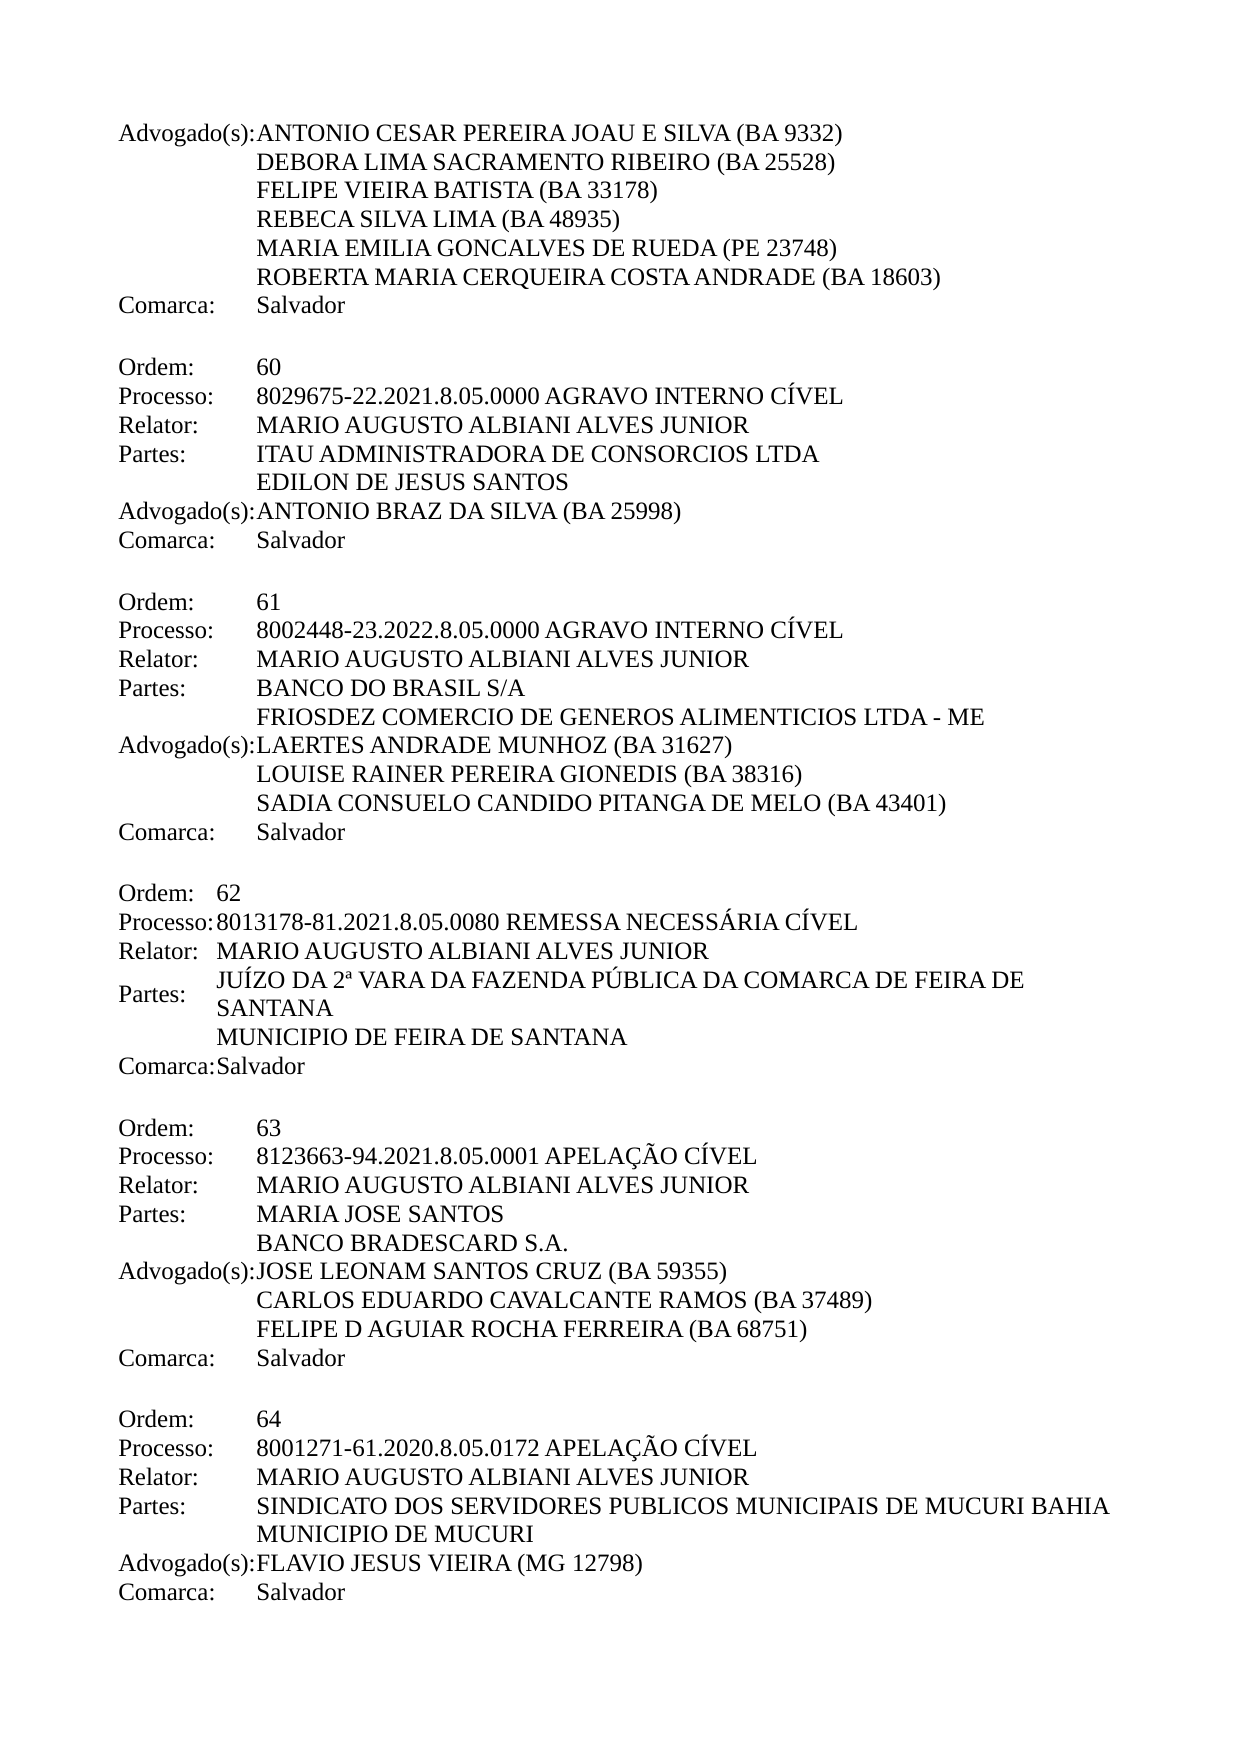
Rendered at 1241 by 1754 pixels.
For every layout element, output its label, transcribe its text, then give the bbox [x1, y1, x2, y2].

table_cell Processo: [118, 1141, 256, 1170]
table_cell Processo: [118, 1433, 256, 1462]
table_cell MARIO AUGUSTO ALBIANI ALVES JUNIOR [216, 936, 1122, 965]
table_cell [118, 1022, 216, 1051]
table_cell Partes: [118, 439, 256, 467]
table_cell Comarca: [118, 291, 256, 319]
table_cell MARIO AUGUSTO ALBIANI ALVES JUNIOR [256, 644, 992, 673]
table_cell BANCO DO BRASIL S/A [256, 673, 992, 702]
table_cell [118, 204, 256, 233]
table_cell [118, 233, 256, 262]
table_cell Salvador [216, 1051, 1122, 1080]
table_header 60 [256, 353, 848, 381]
table_cell Comarca: [118, 1343, 256, 1371]
table_cell JOSE LEONAM SANTOS CRUZ (BA 59355) [256, 1256, 877, 1285]
table_cell EDILON DE JESUS SANTOS [256, 468, 848, 496]
table_cell [118, 1520, 256, 1548]
table_cell ANTONIO CESAR PEREIRA JOAU E SILVA (BA 9332) [256, 118, 953, 147]
table_cell Advogado(s): [118, 730, 256, 759]
table_cell FLAVIO JESUS VIEIRA (MG 12798) [256, 1548, 1114, 1577]
table_cell Partes: [118, 965, 216, 1022]
table_cell ITAU ADMINISTRADORA DE CONSORCIOS LTDA [256, 439, 848, 467]
table_cell Advogado(s): [118, 1548, 256, 1577]
table_header Ordem: [118, 879, 216, 907]
table_cell MUNICIPIO DE FEIRA DE SANTANA [216, 1022, 1122, 1051]
table_cell [118, 468, 256, 496]
table_cell Salvador [256, 1343, 877, 1371]
table_cell BANCO BRADESCARD S.A. [256, 1228, 877, 1256]
table_cell Relator: [118, 936, 216, 965]
table_cell MARIO AUGUSTO ALBIANI ALVES JUNIOR [256, 1462, 1114, 1491]
table_cell Salvador [256, 525, 848, 554]
table_cell Comarca: [118, 525, 256, 554]
table_cell DEBORA LIMA SACRAMENTO RIBEIRO (BA 25528) [256, 147, 953, 176]
table_header 61 [256, 587, 992, 615]
table_header Ordem: [118, 353, 256, 381]
table_cell 8001271-61.2020.8.05.0172 APELAÇÃO CÍVEL [256, 1433, 1114, 1462]
table_cell Partes: [118, 1491, 256, 1519]
table_cell [118, 788, 256, 817]
table_cell 8013178-81.2021.8.05.0080 REMESSA NECESSÁRIA CÍVEL [216, 907, 1122, 936]
table_cell MARIO AUGUSTO ALBIANI ALVES JUNIOR [256, 410, 848, 439]
table_header 62 [216, 879, 1122, 907]
table_cell Partes: [118, 673, 256, 702]
table_cell [118, 702, 256, 730]
table_header 64 [256, 1405, 1114, 1433]
table_header 63 [256, 1113, 877, 1141]
table_cell Advogado(s): [118, 118, 256, 147]
table_cell REBECA SILVA LIMA (BA 48935) [256, 204, 953, 233]
table_cell 8002448-23.2022.8.05.0000 AGRAVO INTERNO CÍVEL [256, 615, 992, 644]
table_cell [118, 1285, 256, 1314]
table_cell FELIPE D AGUIAR ROCHA FERREIRA (BA 68751) [256, 1314, 877, 1343]
table_cell [118, 147, 256, 176]
table_cell LAERTES ANDRADE MUNHOZ (BA 31627) [256, 730, 992, 759]
table_cell [118, 1314, 256, 1343]
table_cell Processo: [118, 615, 256, 644]
table_cell Relator: [118, 1170, 256, 1199]
table_cell Comarca: [118, 1051, 216, 1080]
table_cell Salvador [256, 817, 992, 845]
table_header Ordem: [118, 1405, 256, 1433]
table_cell Comarca: [118, 1577, 256, 1606]
table_cell ANTONIO BRAZ DA SILVA (BA 25998) [256, 496, 848, 525]
table_header Ordem: [118, 587, 256, 615]
table_cell Salvador [256, 1577, 1114, 1606]
table_cell 8123663-94.2021.8.05.0001 APELAÇÃO CÍVEL [256, 1141, 877, 1170]
table_cell MARIO AUGUSTO ALBIANI ALVES JUNIOR [256, 1170, 877, 1199]
table_cell SINDICATO DOS SERVIDORES PUBLICOS MUNICIPAIS DE MUCURI BAHIA [256, 1491, 1114, 1519]
table_cell 8029675-22.2021.8.05.0000 AGRAVO INTERNO CÍVEL [256, 381, 848, 410]
table_cell Advogado(s): [118, 1256, 256, 1285]
table_cell Comarca: [118, 817, 256, 845]
table_cell LOUISE RAINER PEREIRA GIONEDIS (BA 38316) [256, 759, 992, 788]
table_cell FRIOSDEZ COMERCIO DE GENEROS ALIMENTICIOS LTDA - ME [256, 702, 992, 730]
table_cell MARIA JOSE SANTOS [256, 1199, 877, 1228]
table_cell MUNICIPIO DE MUCURI [256, 1520, 1114, 1548]
table_cell JUÍZO DA 2ª VARA DA FAZENDA PÚBLICA DA COMARCA DE FEIRA DE SANTANA [216, 965, 1122, 1022]
table_header Ordem: [118, 1113, 256, 1141]
table_cell Relator: [118, 1462, 256, 1491]
table_cell CARLOS EDUARDO CAVALCANTE RAMOS (BA 37489) [256, 1285, 877, 1314]
table_cell [118, 176, 256, 204]
table_cell ROBERTA MARIA CERQUEIRA COSTA ANDRADE (BA 18603) [256, 262, 953, 291]
table_cell Partes: [118, 1199, 256, 1228]
table_cell [118, 759, 256, 788]
table_cell MARIA EMILIA GONCALVES DE RUEDA (PE 23748) [256, 233, 953, 262]
table_cell Advogado(s): [118, 496, 256, 525]
table_cell Salvador [256, 291, 953, 319]
table_cell [118, 1228, 256, 1256]
table_cell Relator: [118, 644, 256, 673]
table_cell Relator: [118, 410, 256, 439]
table_cell FELIPE VIEIRA BATISTA (BA 33178) [256, 176, 953, 204]
table_cell SADIA CONSUELO CANDIDO PITANGA DE MELO (BA 43401) [256, 788, 992, 817]
table_cell [118, 262, 256, 291]
table_cell Processo: [118, 381, 256, 410]
table_cell Processo: [118, 907, 216, 936]
